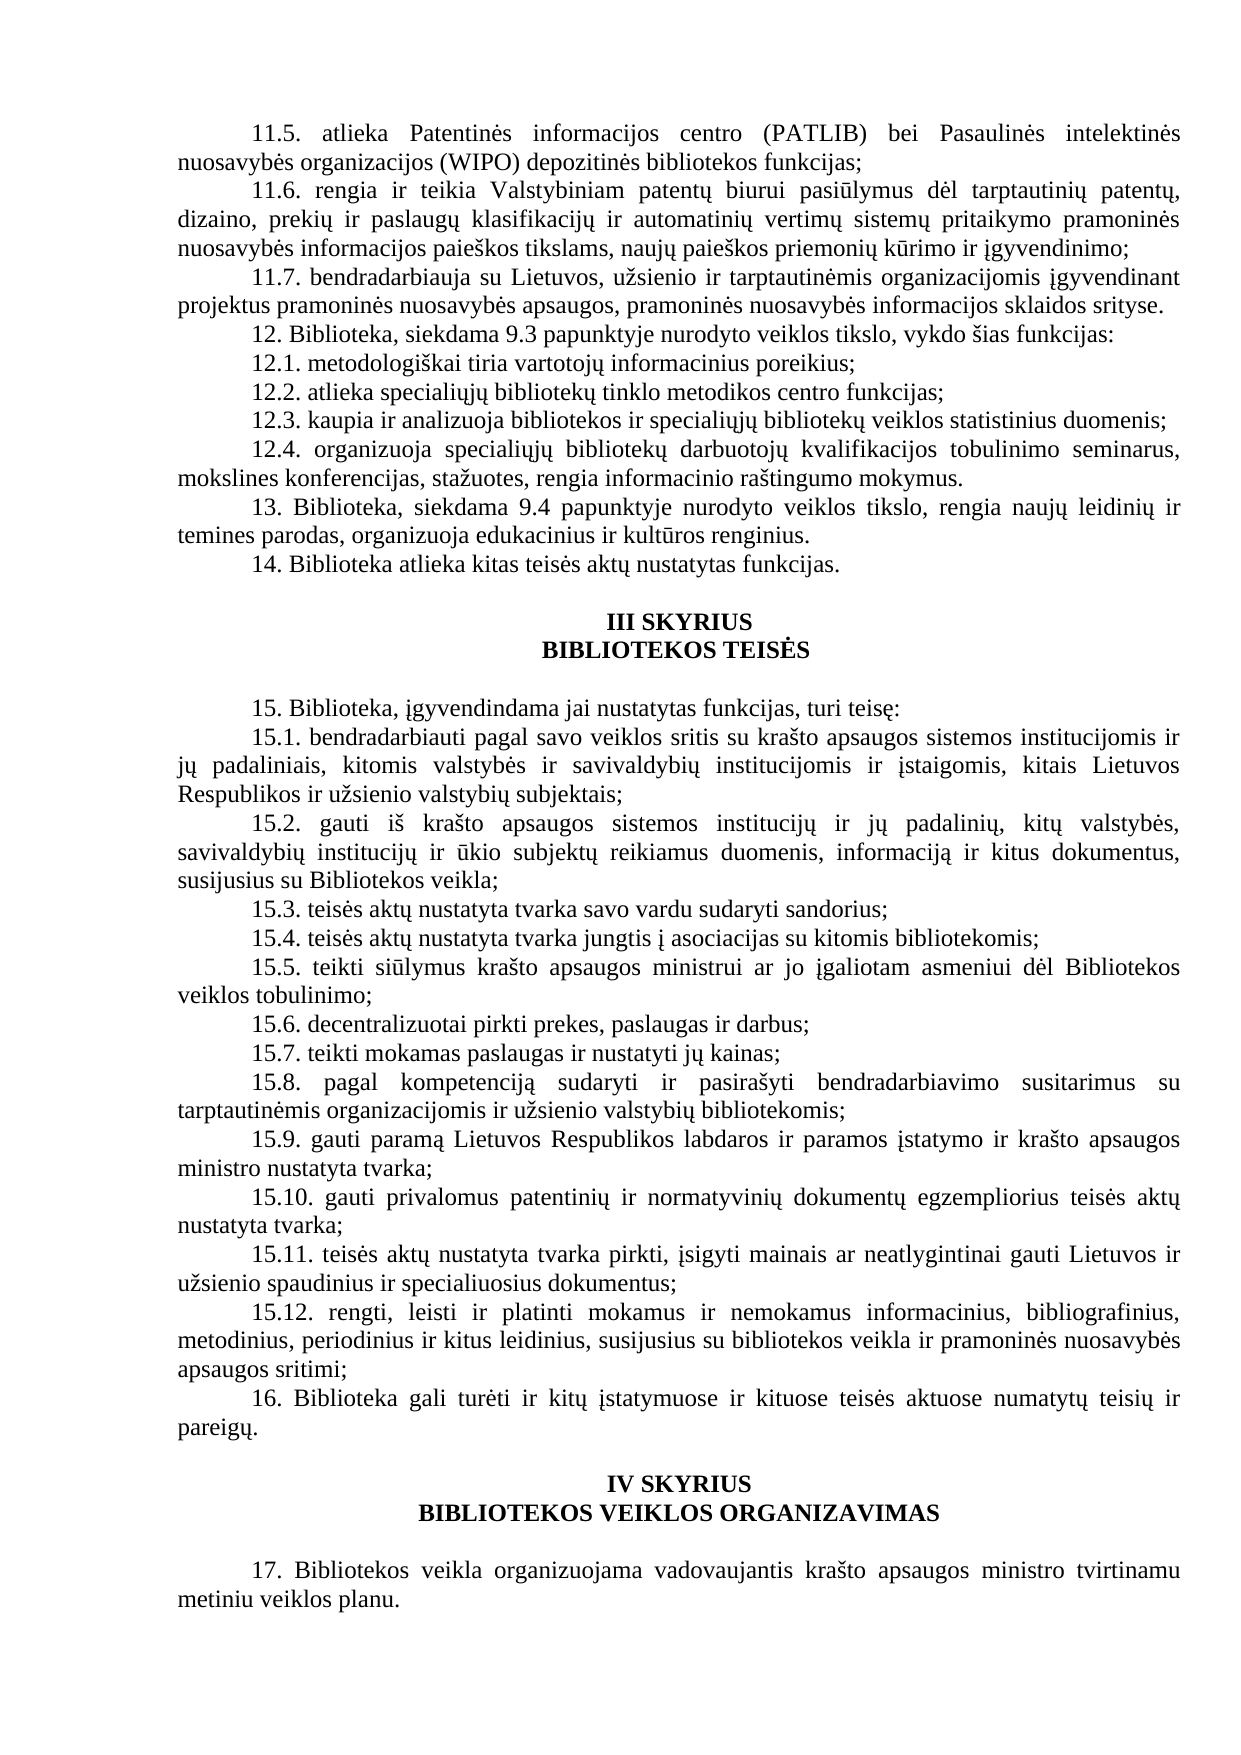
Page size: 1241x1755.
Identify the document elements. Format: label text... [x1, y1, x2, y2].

text 15.11. teisės aktų nustatyta tvarka pirkti, įsigyti mainais ar neatlygintinai gauti Lietuvos ir užsienio spaudinius ir specialiuosius dokumentus; [177, 1239, 1181, 1297]
text 15.10. gauti privalomus patentinių ir normatyvinių dokumentų egzempliorius teisės aktų nustatyta tvarka; [177, 1182, 1181, 1239]
text 13. Biblioteka, siekdama 9.4 papunktyje nurodyto veiklos tikslo, rengia naujų leidinių ir temines parodas, organizuoja edukacinius ir kultūros renginius. [177, 492, 1181, 549]
text 11.5. atlieka Patentinės informacijos centro (PATLIB) bei Pasaulinės intelektinės nuosavybės organizacijos (WIPO) depozitinės bibliotekos funkcijas; [177, 118, 1181, 176]
text 15.6. decentralizuotai pirkti prekes, paslaugas ir darbus; [177, 1009, 1181, 1038]
text 15.3. teisės aktų nustatyta tvarka savo vardu sudaryti sandorius; [177, 894, 1181, 923]
text 12.2. atlieka specialiųjų bibliotekų tinklo metodikos centro funkcijas; [177, 377, 1181, 406]
text 15.5. teikti siūlymus krašto apsaugos ministrui ar jo įgaliotam asmeniui dėl Bibliotekos veiklos tobulinimo; [177, 952, 1181, 1009]
text 15.7. teikti mokamas paslaugas ir nustatyti jų kainas; [177, 1038, 1181, 1067]
text 15.12. rengti, leisti ir platinti mokamus ir nemokamus informacinius, bibliografinius, metodinius, periodinius ir kitus leidinius, susijusius su bibliotekos veikla ir pramoninės nuosavybės apsaugos sritimi; [177, 1297, 1181, 1383]
text 15.1. bendradarbiauti pagal savo veiklos sritis su krašto apsaugos sistemos institucijomis ir jų padaliniais, kitomis valstybės ir savivaldybių institucijomis ir įstaigomis, kitais Lietuvos Respublikos ir užsienio valstybių subjektais; [177, 722, 1181, 808]
text 15.4. teisės aktų nustatyta tvarka jungtis į asociacijas su kitomis bibliotekomis; [177, 923, 1181, 952]
text 11.7. bendradarbiauja su Lietuvos, užsienio ir tarptautinėmis organizacijomis įgyvendinant projektus pramoninės nuosavybės apsaugos, pramoninės nuosavybės informacijos sklaidos srityse. [177, 262, 1181, 319]
text 12. Biblioteka, siekdama 9.3 papunktyje nurodyto veiklos tikslo, vykdo šias funkcijas: [177, 319, 1181, 348]
text 15.2. gauti iš krašto apsaugos sistemos institucijų ir jų padalinių, kitų valstybės, savivaldybių institucijų ir ūkio subjektų reikiamus duomenis, informaciją ir kitus dokumentus, susijusius su Bibliotekos veikla; [177, 808, 1181, 894]
text BIBLIOTEKOS TEISĖS [177, 636, 1181, 664]
text 12.1. metodologiškai tiria vartotojų informacinius poreikius; [177, 348, 1181, 377]
text 17. Bibliotekos veikla organizuojama vadovaujantis krašto apsaugos ministro tvirtinamu metiniu veiklos planu. [177, 1556, 1181, 1613]
text IV SKYRIUS [177, 1469, 1181, 1498]
text 14. Biblioteka atlieka kitas teisės aktų nustatytas funkcijas. [177, 549, 1181, 578]
text BIBLIOTEKOS VEIKLOS ORGANIZAVIMAS [177, 1498, 1181, 1527]
text 12.4. organizuoja specialiųjų bibliotekų darbuotojų kvalifikacijos tobulinimo seminarus, mokslines konferencijas, stažuotes, rengia informacinio raštingumo mokymus. [177, 434, 1181, 492]
text III SKYRIUS [177, 607, 1181, 636]
text 11.6. rengia ir teikia Valstybiniam patentų biurui pasiūlymus dėl tarptautinių patentų, dizaino, prekių ir paslaugų klasifikacijų ir automatinių vertimų sistemų pritaikymo pramoninės nuosavybės informacijos paieškos tikslams, naujų paieškos priemonių kūrimo ir įgyvendinimo; [177, 176, 1181, 262]
text 15.9. gauti paramą Lietuvos Respublikos labdaros ir paramos įstatymo ir krašto apsaugos ministro nustatyta tvarka; [177, 1124, 1181, 1182]
text 16. Biblioteka gali turėti ir kitų įstatymuose ir kituose teisės aktuose numatytų teisių ir pareigų. [177, 1383, 1181, 1441]
text 15.8. pagal kompetenciją sudaryti ir pasirašyti bendradarbiavimo susitarimus su tarptautinėmis organizacijomis ir užsienio valstybių bibliotekomis; [177, 1067, 1181, 1124]
text 12.3. kaupia ir analizuoja bibliotekos ir specialiųjų bibliotekų veiklos statistinius duomenis; [177, 406, 1181, 434]
text 15. Biblioteka, įgyvendindama jai nustatytas funkcijas, turi teisę: [177, 693, 1181, 722]
